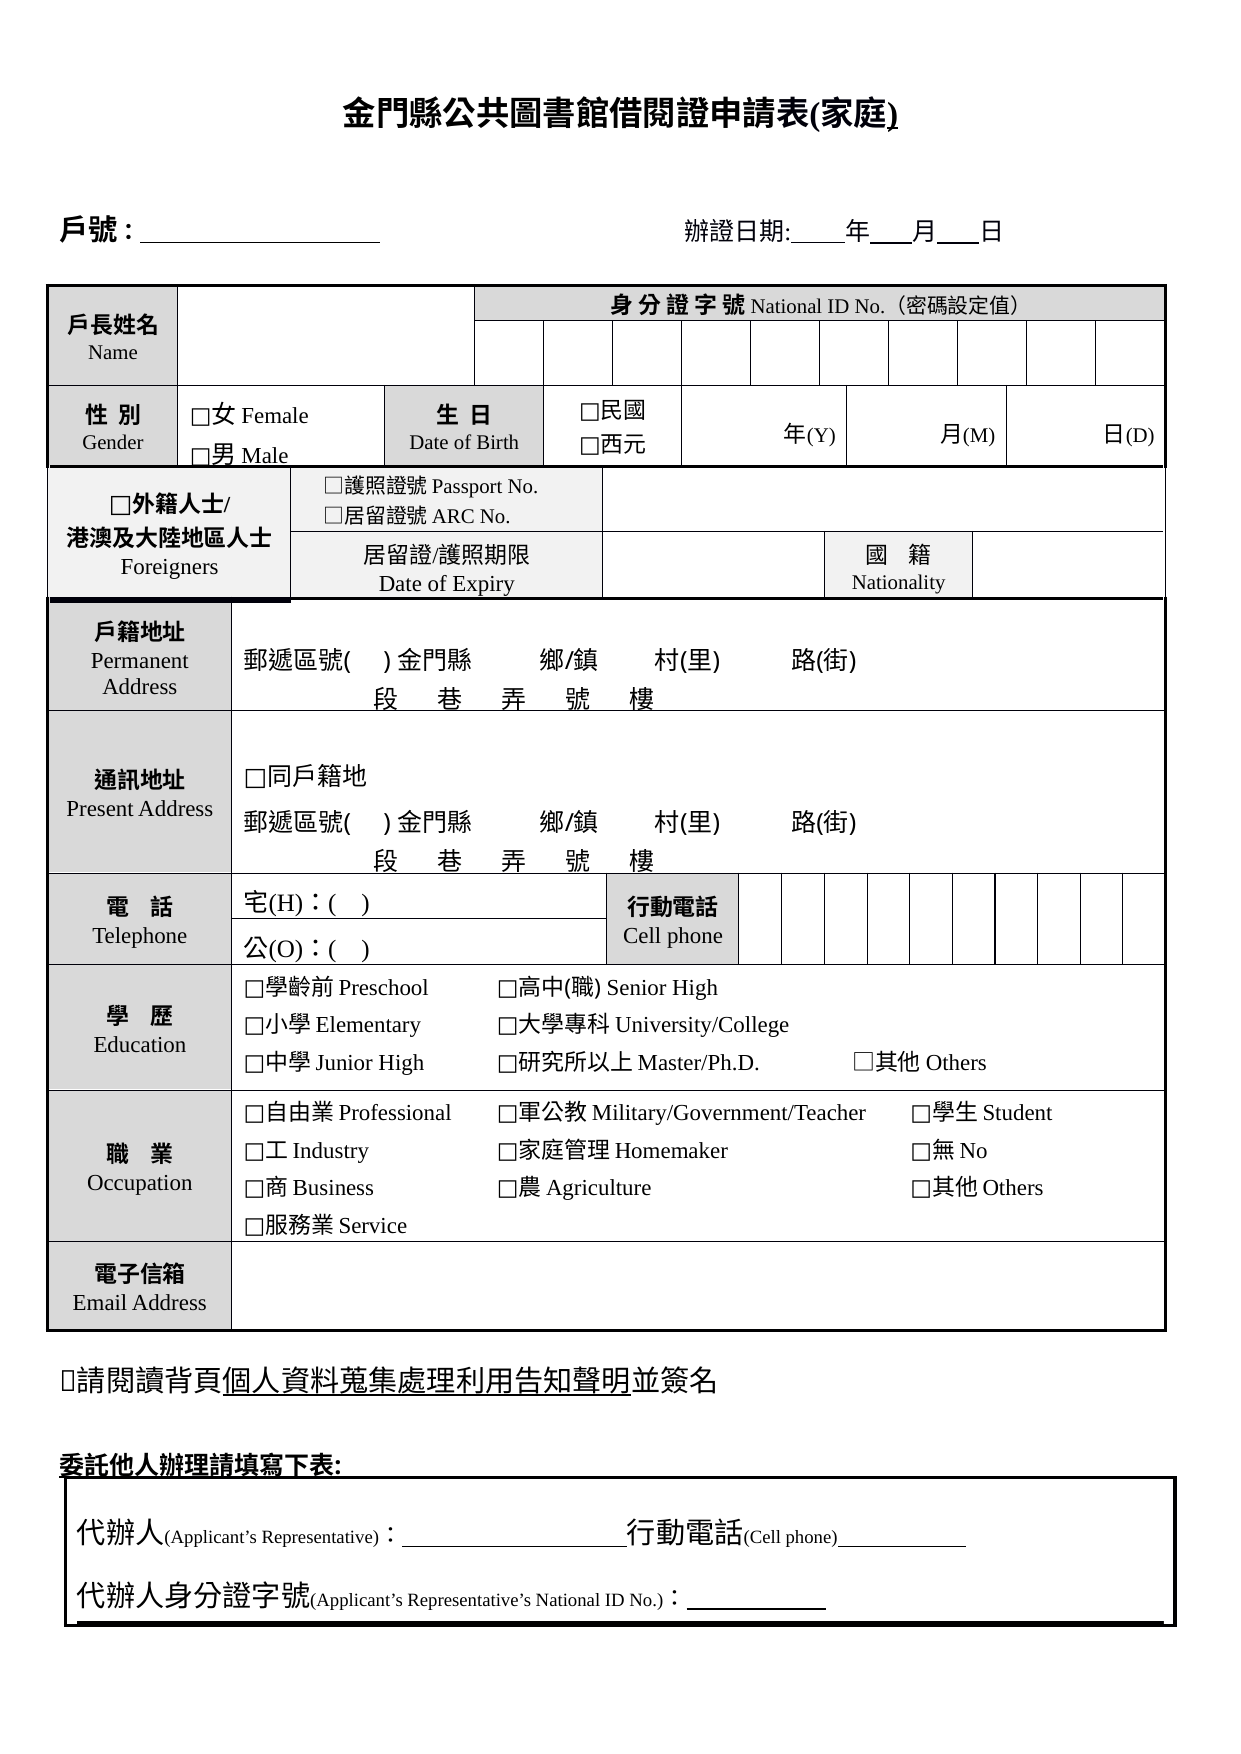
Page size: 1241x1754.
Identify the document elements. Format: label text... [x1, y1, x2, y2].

table_cell 公(O)：( ) [232, 919, 606, 964]
table_cell 生 日 Date of Birth [385, 386, 543, 465]
table_cell 宅(H)：( ) [232, 874, 606, 918]
table_cell [958, 321, 1026, 385]
table_cell 郵遞區號( ) 金門縣 鄉/鎮 村(里) 路(街) 段 巷 弄 號 樓 [232, 597, 1164, 710]
table_cell [782, 874, 824, 964]
table_cell □同戶籍地 郵遞區號( ) 金門縣 鄉/鎮 村(里) 路(街) 段 巷 弄 號 樓 [232, 711, 1164, 872]
table_header 戶長姓名 Name [49, 287, 177, 385]
table_cell □軍公教Military/Government/Teacher □家庭管理Homemaker □農Agriculture [485, 1091, 898, 1241]
table_cell [1027, 321, 1095, 385]
table_cell □外籍人士/ 港澳及大陸地區人士 Foreigners [48, 466, 290, 597]
table_cell 通訊地址 Present Address [49, 711, 231, 872]
table_cell [1096, 321, 1164, 385]
table_cell □學生Student □無No □其他Others [898, 1091, 1164, 1241]
table_cell □護照證號Passport No. □居留證號ARC No. [291, 468, 602, 531]
table_cell [1038, 874, 1080, 964]
text 戶號： 辦證日期: 年 月 日 [59, 180, 1181, 259]
table_cell [475, 321, 543, 385]
table_cell [953, 874, 994, 964]
table_cell [868, 874, 909, 964]
text 金門縣公共圖書館借閱證申請表(家庭) [59, 63, 1181, 143]
table_cell 月(M) [847, 386, 1006, 465]
table_cell 電 話 Telephone [49, 874, 231, 964]
table_cell 國 籍 Nationality [825, 532, 972, 597]
table_cell 職 業 Occupation [49, 1091, 231, 1241]
table_cell [996, 874, 1037, 964]
table_cell [973, 531, 1165, 597]
table_cell [751, 321, 819, 385]
table_cell □高中(職) Senior High □大學專科 University/College □研究所以上Master/Ph.D. □其他 Others [485, 965, 1164, 1089]
table_cell [603, 465, 1165, 531]
table_cell □自由業Professional □工Industry □商Business □服務業Service [232, 1091, 485, 1241]
table_cell □民國 □西元 [544, 386, 681, 465]
table_cell 性 別 Gender [49, 386, 177, 465]
table_cell [232, 1242, 1164, 1329]
table_cell [544, 321, 612, 385]
table_cell [613, 321, 681, 385]
text 委託他人辦理請填寫下表: [59, 1436, 1181, 1476]
table_cell 年(Y) [682, 386, 846, 465]
table_cell □女Female □男Male [178, 386, 384, 465]
table_cell 居留證/護照期限 Date of Expiry [291, 532, 602, 597]
table_cell [1081, 874, 1122, 964]
table_cell [1123, 874, 1164, 964]
table_cell [910, 874, 952, 964]
table_header [178, 287, 474, 385]
table_cell [820, 321, 888, 385]
table_cell [739, 874, 781, 964]
table_cell 行動電話 Cell phone [607, 874, 738, 964]
table_cell [603, 532, 824, 597]
table_cell [825, 874, 867, 964]
table_header 代辦人(Applicant’s Representative)： 行動電話(Cell phone) 代辦人身分證字號(Applicant’s Representative’s National ID No.)： [67, 1479, 1173, 1624]
table_cell □學齡前Preschool □小學Elementary □中學Junior High [232, 965, 485, 1089]
table_cell 日(D) [1007, 386, 1164, 465]
table_header 身 分 證 字 號 National ID No.（密碼設定值） [475, 287, 1164, 320]
text 請閱讀背頁個人資料蒐集處理利用告知聲明並簽名 [59, 1332, 1181, 1411]
table_cell [682, 321, 750, 385]
table_cell 電子信箱 Email Address [49, 1242, 231, 1329]
table_cell [889, 321, 957, 385]
table_cell 戶籍地址 Permanent Address [49, 598, 231, 710]
table_cell 學 歷 Education [49, 965, 231, 1089]
